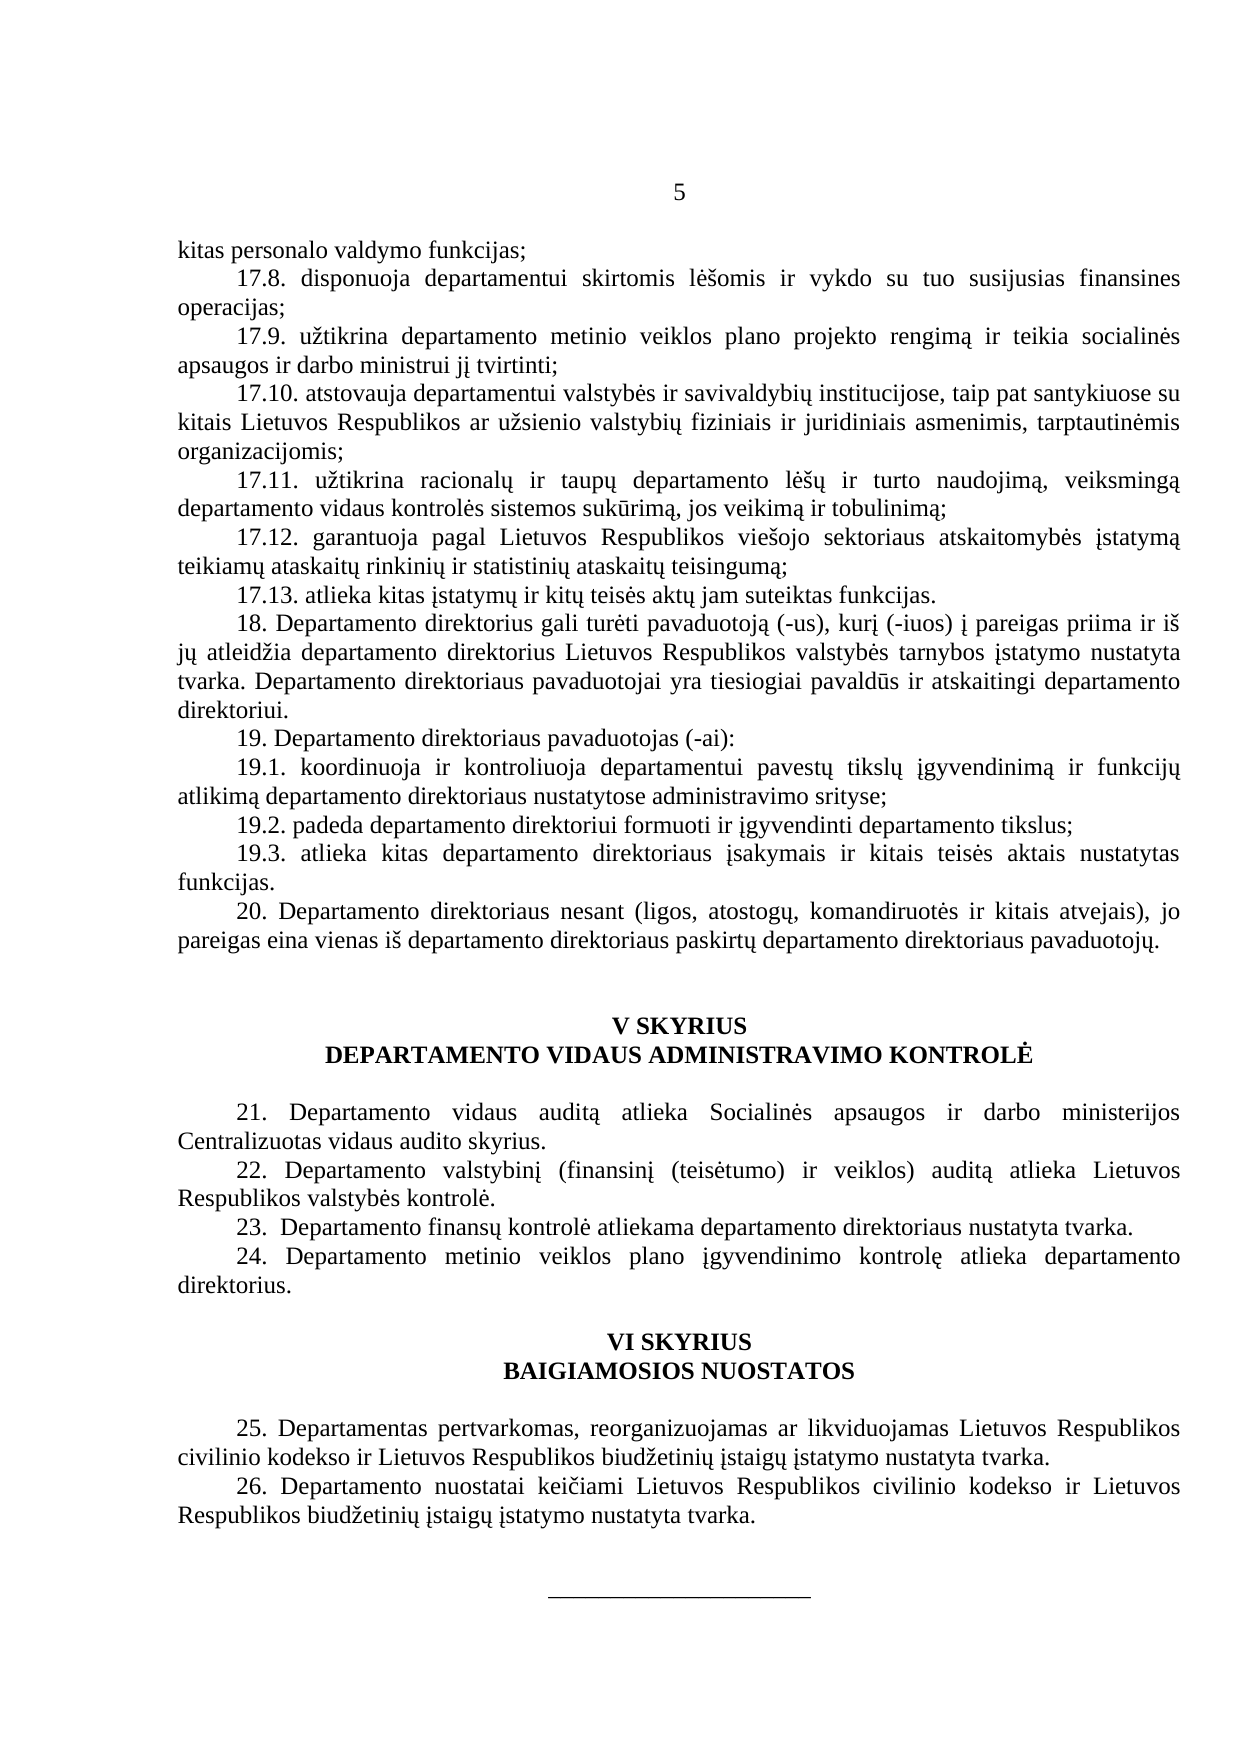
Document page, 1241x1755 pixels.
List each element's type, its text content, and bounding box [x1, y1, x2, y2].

text BAIGIAMOSIOS NUOSTATOS [177, 1356, 1181, 1385]
text 17.13. atlieka kitas įstatymų ir kitų teisės aktų jam suteiktas funkcijas. [177, 580, 1181, 608]
text 19.2. padeda departamento direktoriui formuoti ir įgyvendinti departamento tikslus; [177, 810, 1181, 838]
text 17.11. užtikrina racionalų ir taupų departamento lėšų ir turto naudojimą, veiksmingą departamento vidaus kontrolės sistemos sukūrimą, jos veikimą ir tobulinimą; [177, 465, 1181, 522]
text 17.12. garantuoja pagal Lietuvos Respublikos viešojo sektoriaus atskaitomybės įstatymą teikiamų ataskaitų rinkinių ir statistinių ataskaitų teisingumą; [177, 522, 1181, 580]
text V skyrius [177, 1011, 1181, 1040]
text 18. Departamento direktorius gali turėti pavaduotoją (-us), kurį (-iuos) į pareigas priima ir iš jų atleidžia departamento direktorius Lietuvos Respublikos valstybės tarnybos įstatymo nustatyta tvarka. Departamento direktoriaus pavaduotojai yra tiesiogiai pavaldūs ir atskaitingi departamento direktoriui. [177, 608, 1181, 723]
text 17.9. užtikrina departamento metinio veiklos plano projekto rengimą ir teikia socialinės apsaugos ir darbo ministrui jį tvirtinti; [177, 321, 1181, 378]
text _____________________ [177, 1572, 1181, 1600]
text kitas personalo valdymo funkcijas; [177, 235, 1181, 263]
text 19.3. atlieka kitas departamento direktoriaus įsakymais ir kitais teisės aktais nustatytas funkcijas. [177, 838, 1181, 896]
text 25. Departamentas pertvarkomas, reorganizuojamas ar likviduojamas Lietuvos Respublikos civilinio kodekso ir Lietuvos Respublikos biudžetinių įstaigų įstatymo nustatyta tvarka. [177, 1413, 1181, 1471]
text 19.1. koordinuoja ir kontroliuoja departamentui pavestų tikslų įgyvendinimą ir funkcijų atlikimą departamento direktoriaus nustatytose administravimo srityse; [177, 752, 1181, 810]
text 17.8. disponuoja departamentui skirtomis lėšomis ir vykdo su tuo susijusias finansines operacijas; [177, 263, 1181, 321]
text DEPARTAMENTO VIDAUS ADMINISTRAVIMO KONTROLĖ [177, 1040, 1181, 1068]
text 19. Departamento direktoriaus pavaduotojas (-ai): [177, 723, 1181, 752]
text 21. Departamento vidaus auditą atlieka Socialinės apsaugos ir darbo ministerijos Centralizuotas vidaus audito skyrius. [177, 1097, 1181, 1155]
text VI skyrius [177, 1327, 1181, 1356]
text 17.10. atstovauja departamentui valstybės ir savivaldybių institucijose, taip pat santykiuose su kitais Lietuvos Respublikos ar užsienio valstybių fiziniais ir juridiniais asmenimis, tarptautinėmis organizacijomis; [177, 378, 1181, 465]
text 20. Departamento direktoriaus nesant (ligos, atostogų, komandiruotės ir kitais atvejais), jo pareigas eina vienas iš departamento direktoriaus paskirtų departamento direktoriaus pavaduotojų. [177, 896, 1181, 953]
text 26. Departamento nuostatai keičiami Lietuvos Respublikos civilinio kodekso ir Lietuvos Respublikos biudžetinių įstaigų įstatymo nustatyta tvarka. [177, 1471, 1181, 1528]
text 22. Departamento valstybinį (finansinį (teisėtumo) ir veiklos) auditą atlieka Lietuvos Respublikos valstybės kontrolė. [177, 1155, 1181, 1212]
text 23. Departamento finansų kontrolė atliekama departamento direktoriaus nustatyta tvarka. [177, 1212, 1181, 1241]
text 24. Departamento metinio veiklos plano įgyvendinimo kontrolę atlieka departamento direktorius. [177, 1241, 1181, 1298]
